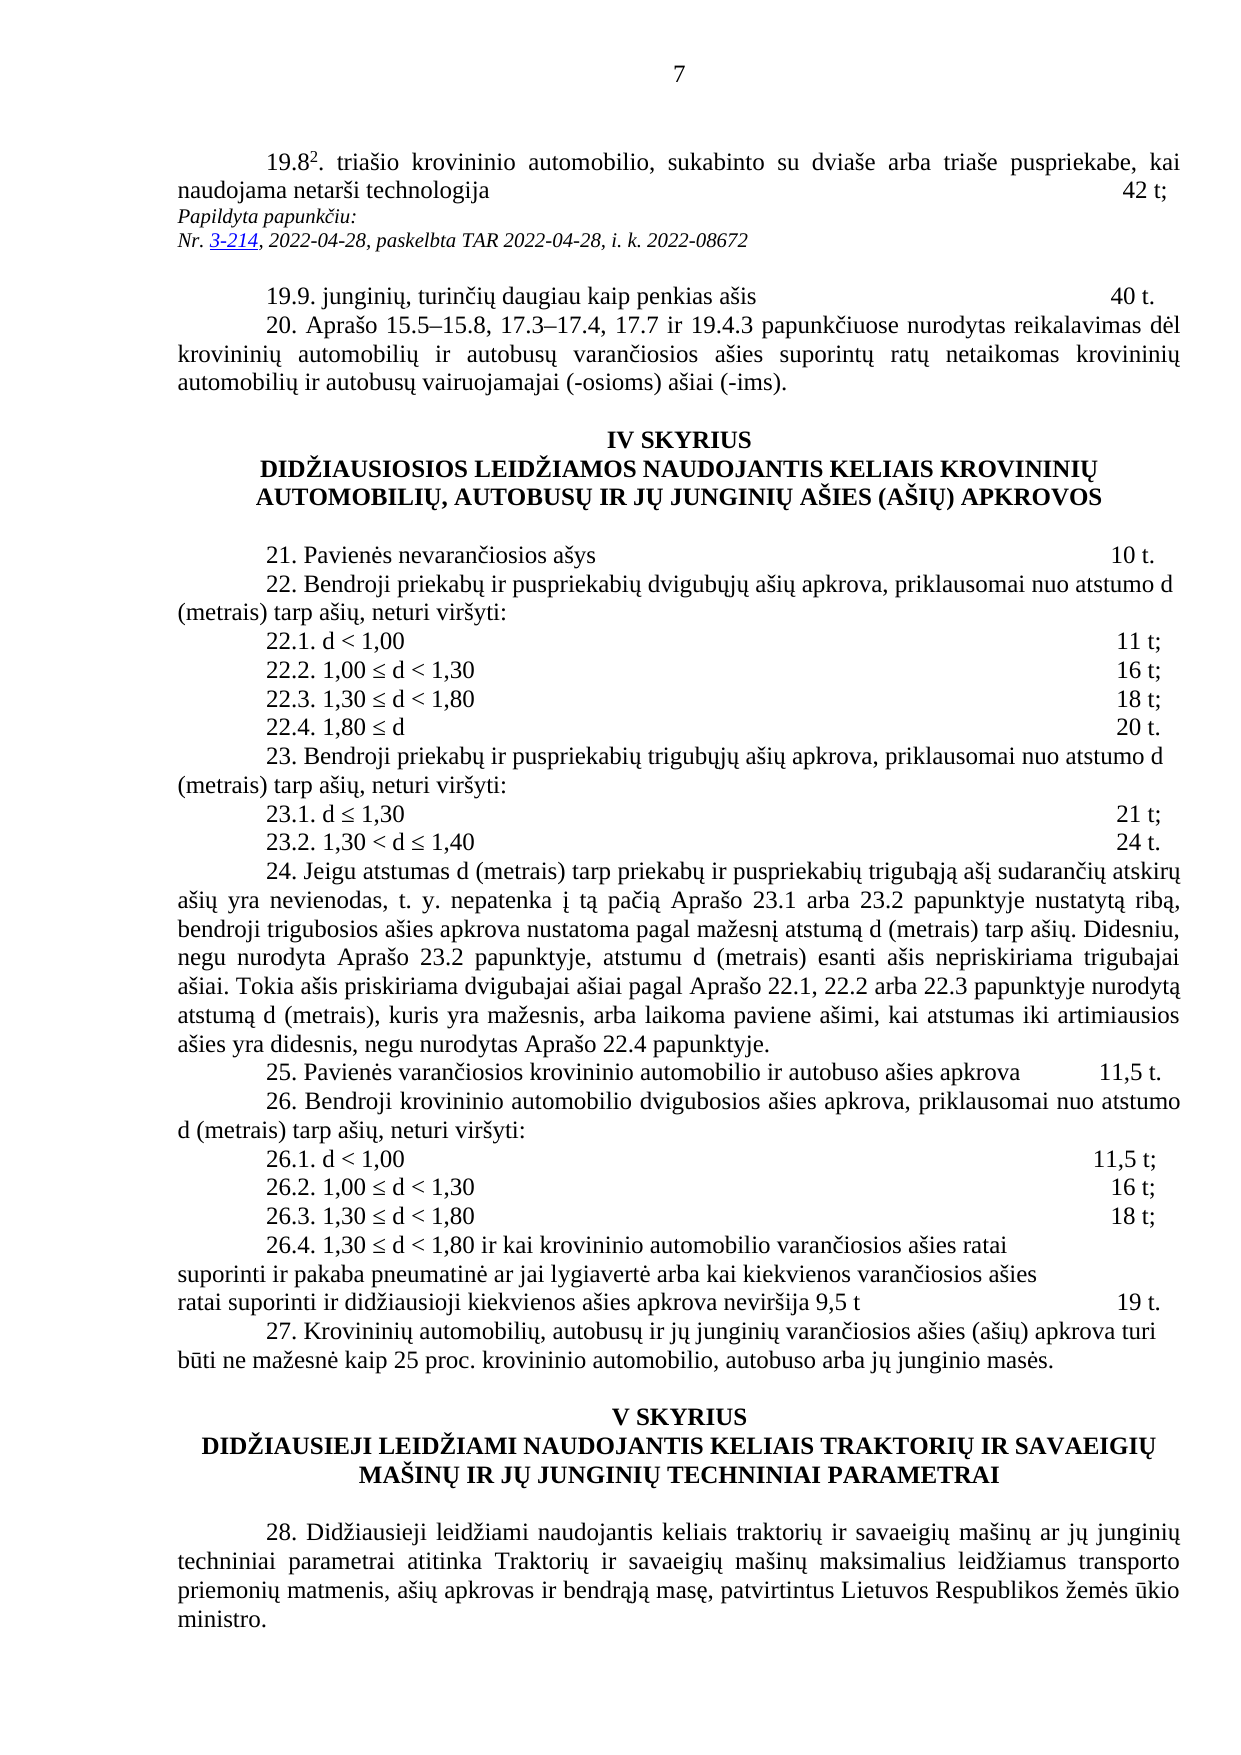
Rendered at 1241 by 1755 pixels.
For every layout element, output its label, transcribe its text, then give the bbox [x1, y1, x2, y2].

text 28. Didžiausieji leidžiami naudojantis keliais traktorių ir savaeigių mašinų ar jų junginių techniniai parametrai atitinka Traktorių ir savaeigių mašinų maksimalius leidžiamus transporto priemonių matmenis, ašių apkrovas ir bendrąją masę, patvirtintus Lietuvos Respublikos žemės ūkio ministro. [177, 1517, 1181, 1632]
text 26.4. 1,30 ≤ d < 1,80 ir kai krovininio automobilio varančiosios ašies ratai [177, 1230, 1181, 1259]
text 22.3. 1,30 ≤ d < 1,80 18 t; [177, 684, 1181, 712]
text 26.2. 1,00 ≤ d < 1,30 16 t; [177, 1172, 1181, 1201]
text 22.1. d < 1,00 11 t; [177, 626, 1181, 655]
text 24. Jeigu atstumas d (metrais) tarp priekabų ir puspriekabių trigubąją ašį sudarančių atskirų ašių yra nevienodas, t. y. nepatenka į tą pačią Aprašo 23.1 arba 23.2 papunktyje nustatytą ribą, bendroji trigubosios ašies apkrova nustatoma pagal mažesnį atstumą d (metrais) tarp ašių. Didesniu, negu nurodyta Aprašo 23.2 papunktyje, atstumu d (metrais) esanti ašis nepriskiriama trigubajai ašiai. Tokia ašis priskiriama dvigubajai ašiai pagal Aprašo 22.1, 22.2 arba 22.3 papunktyje nurodytą atstumą d (metrais), kuris yra mažesnis, arba laikoma paviene ašimi, kai atstumas iki artimiausios ašies yra didesnis, negu nurodytas Aprašo 22.4 papunktyje. [177, 856, 1181, 1057]
text suporinti ir pakaba pneumatinė ar jai lygiavertė arba kai kiekvienos varančiosios ašies [177, 1259, 1181, 1287]
text 26.3. 1,30 ≤ d < 1,80 18 t; [177, 1201, 1181, 1230]
text 19.9. junginių, turinčių daugiau kaip penkias ašis 40 t. [177, 281, 1181, 310]
text 25. Pavienės varančiosios krovininio automobilio ir autobuso ašies apkrova 11,5 t. [177, 1057, 1181, 1086]
text 21. Pavienės nevarančiosios ašys 10 t. [177, 540, 1181, 569]
text Nr. 3-214, 2022-04-28, paskelbta TAR 2022-04-28, i. k. 2022-08672 [177, 228, 1181, 252]
text DIDŽIAUSIEJI LEIDŽIAMI NAUDOJANTIS KELIAIS TRAKTORIŲ IR SAVAEIGIŲ MAŠINŲ IR JŲ JUNGINIŲ TECHNINIAI PARAMETRAI [177, 1431, 1181, 1489]
text V SKYRIUS [177, 1402, 1181, 1431]
text 20. Aprašo 15.5–15.8, 17.3–17.4, 17.7 ir 19.4.3 papunkčiuose nurodytas reikalavimas dėl krovininių automobilių ir autobusų varančiosios ašies suporintų ratų netaikomas krovininių automobilių ir autobusų vairuojamajai (-osioms) ašiai (-ims). [177, 310, 1181, 396]
text 23.1. d ≤ 1,30 21 t; [177, 799, 1181, 827]
text 26. Bendroji krovininio automobilio dvigubosios ašies apkrova, priklausomai nuo atstumo d (metrais) tarp ašių, neturi viršyti: [177, 1086, 1181, 1144]
text 23. Bendroji priekabų ir puspriekabių trigubųjų ašių apkrova, priklausomai nuo atstumo d (metrais) tarp ašių, neturi viršyti: [177, 741, 1181, 799]
text Papildyta papunkčiu: [177, 204, 1181, 228]
text 19.82. triašio krovininio automobilio, sukabinto su dviaše arba triaše puspriekabe, kai naudojama netarši technologija 42 t; [177, 147, 1181, 204]
text ratai suporinti ir didžiausioji kiekvienos ašies apkrova neviršija 9,5 t 19 t. [177, 1287, 1181, 1316]
text DIDŽIAUSIOSIOS LEIDŽIAMOS NAUDOJANTIS KELIAIS KROVININIŲ AUTOMOBILIŲ, AUTOBUSŲ IR JŲ JUNGINIŲ AŠIES (AŠIŲ) APKROVOS [177, 454, 1181, 511]
text 22.2. 1,00 ≤ d < 1,30 16 t; [177, 655, 1181, 684]
text 26.1. d < 1,00 11,5 t; [177, 1144, 1181, 1172]
text 23.2. 1,30 < d ≤ 1,40 24 t. [177, 827, 1181, 856]
text 27. Krovininių automobilių, autobusų ir jų junginių varančiosios ašies (ašių) apkrova turi būti ne mažesnė kaip 25 proc. krovininio automobilio, autobuso arba jų junginio masės. [177, 1316, 1181, 1374]
text 22.4. 1,80 ≤ d 20 t. [177, 712, 1181, 741]
text IV SKYRIUS [177, 425, 1181, 454]
text 22. Bendroji priekabų ir puspriekabių dvigubųjų ašių apkrova, priklausomai nuo atstumo d (metrais) tarp ašių, neturi viršyti: [177, 569, 1181, 626]
